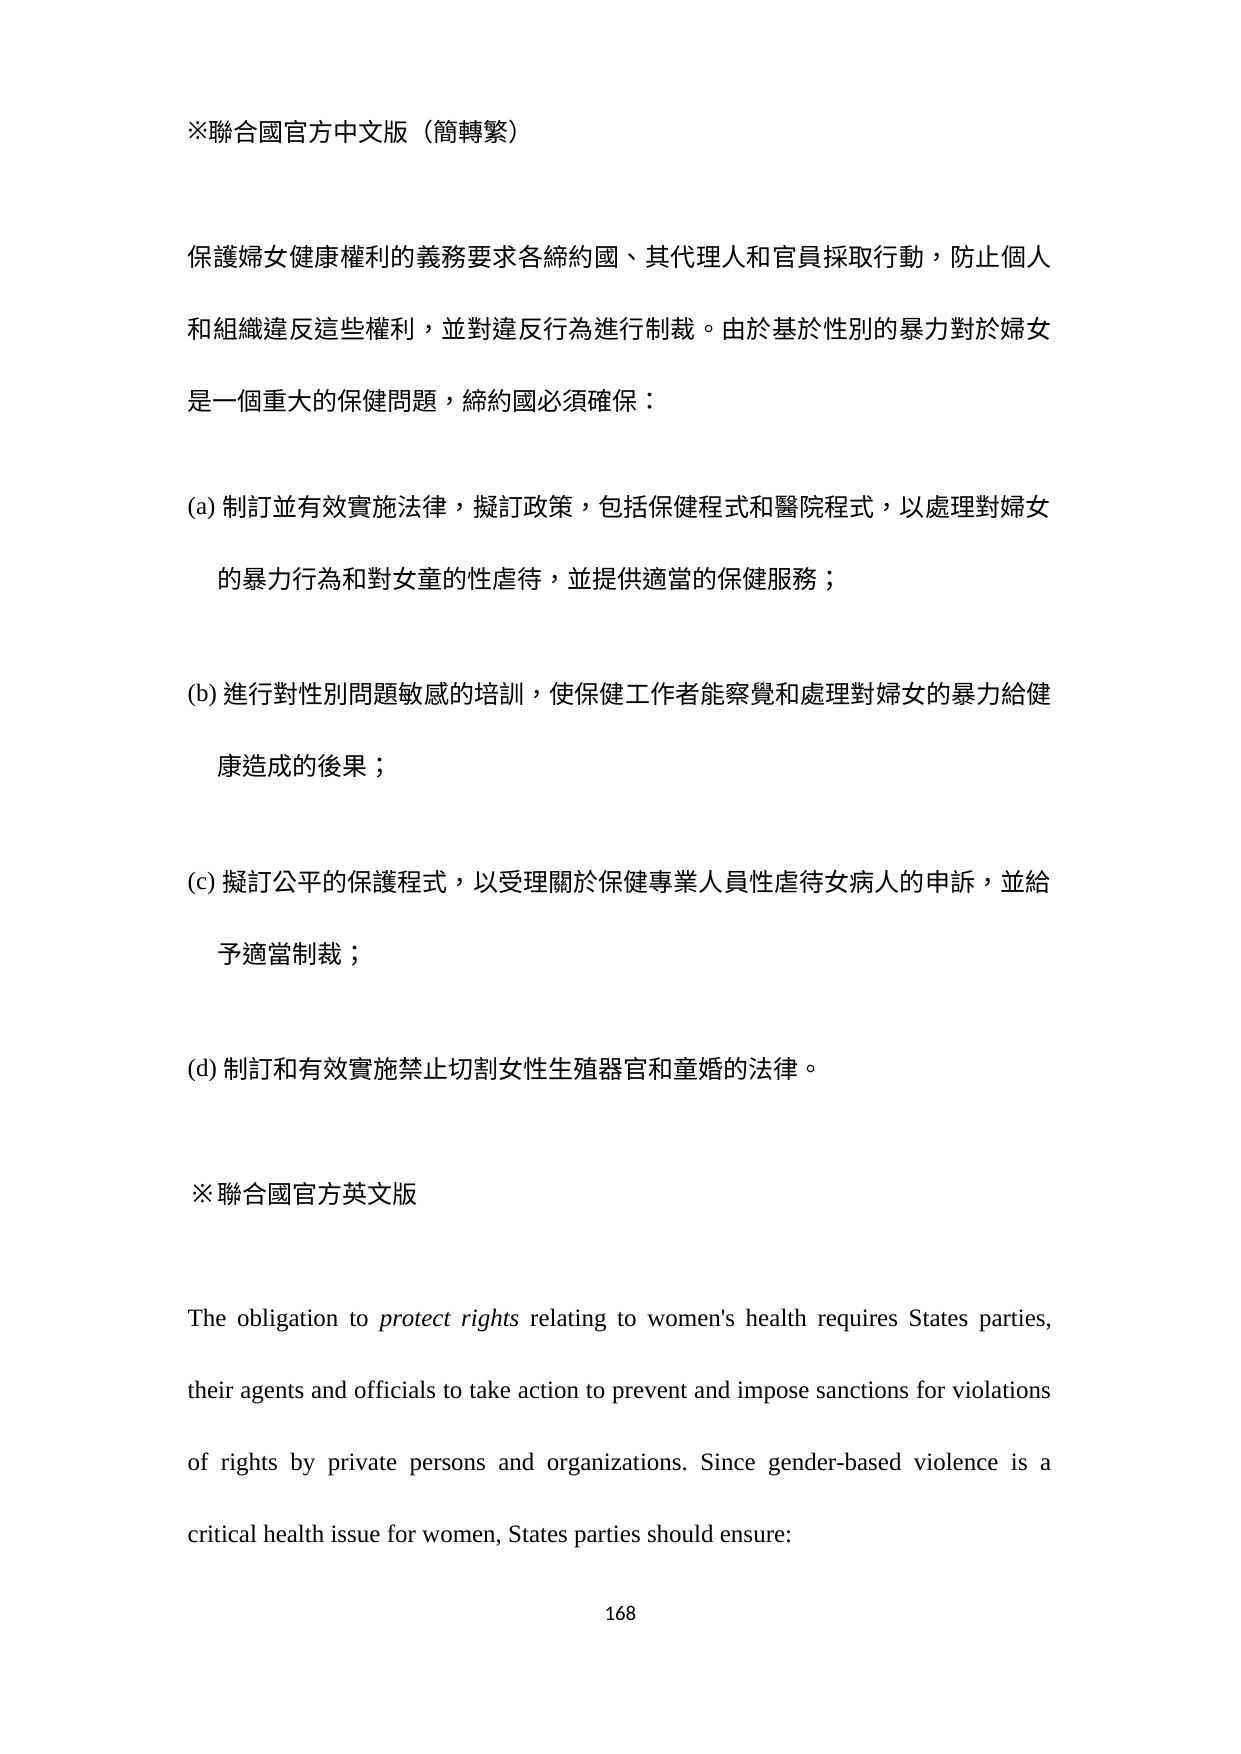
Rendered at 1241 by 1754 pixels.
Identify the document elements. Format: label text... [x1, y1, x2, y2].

text The obligation to protect rights relating to women's health requires States parties, their agents and officials to take action to prevent and impose sanctions for violations of rights by private persons and organizations. Since gender-based violence is a critical health issue for women, States parties should ensure: [187, 1276, 1053, 1554]
text (d) 制訂和有效實施禁止切割女性生殖器官和童婚的法律。 [187, 1026, 1053, 1089]
text ※聯合國官方英文版 [187, 1151, 1053, 1214]
text ※聯合國官方中文版（簡轉繁） [187, 89, 1053, 151]
text 保護婦女健康權利的義務要求各締約國、其代理人和官員採取行動，防止個人和組織違反這些權利，並對違反行為進行制裁。由於基於性別的暴力對於婦女是一個重大的保健問題，締約國必須確保： [187, 214, 1053, 420]
text (b) 進行對性別問題敏感的培訓，使保健工作者能察覺和處理對婦女的暴力給健康造成的後果； [187, 651, 1053, 786]
text (c) 擬訂公平的保護程式，以受理關於保健專業人員性虐待女病人的申訴，並給予適當制裁； [187, 839, 1053, 973]
text (a) 制訂並有效實施法律，擬訂政策，包括保健程式和醫院程式，以處理對婦女的暴力行為和對女童的性虐待，並提供適當的保健服務； [187, 464, 1053, 598]
